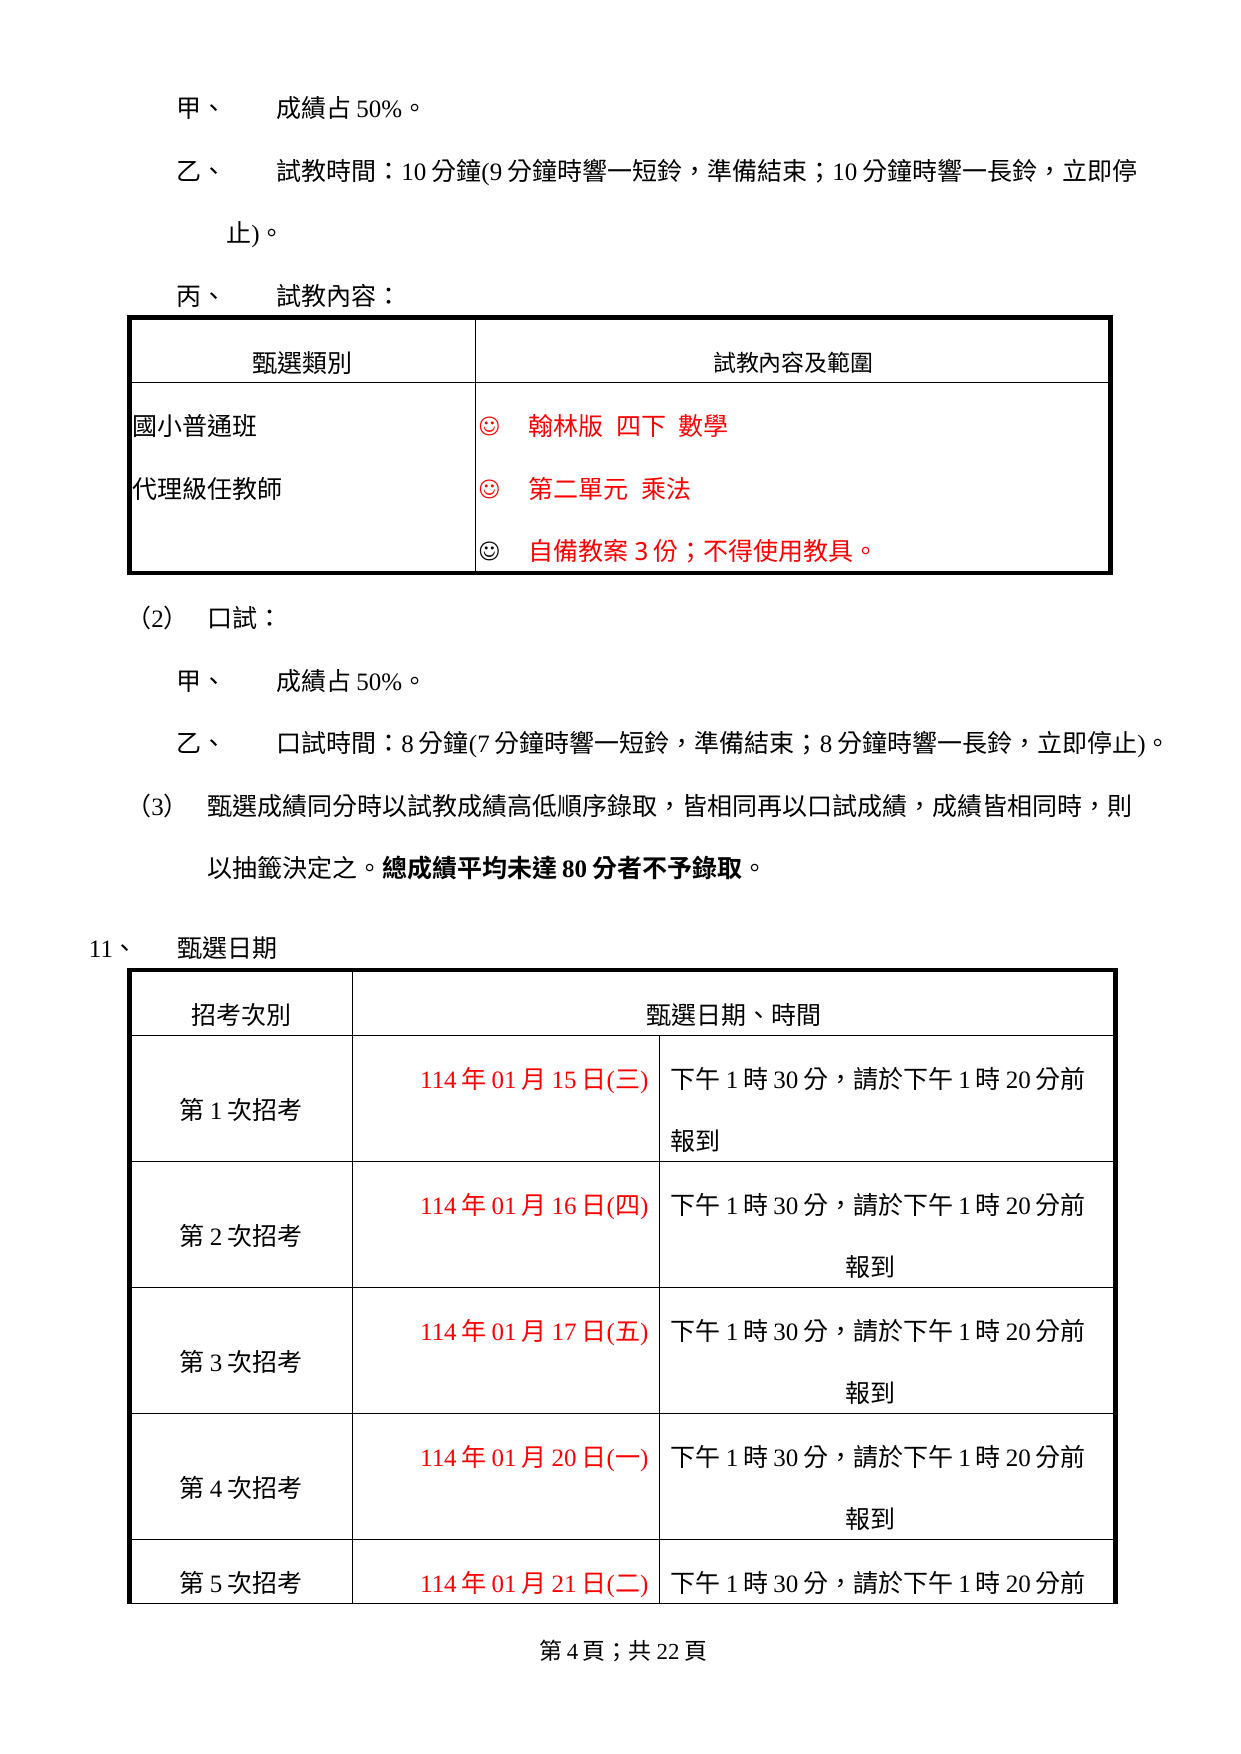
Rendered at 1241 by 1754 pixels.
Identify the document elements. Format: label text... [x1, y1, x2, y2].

table_cell 下午1時30分，請於下午1時20分前報到 [660, 1414, 1113, 1539]
table_header 招考次別 [132, 972, 352, 1035]
list 成績占50%。 [176, 638, 1152, 700]
table_cell 第3次招考 [132, 1288, 352, 1413]
list 口試： [126, 575, 1152, 638]
list 甄選日期 [89, 905, 1152, 968]
table_cell 下午1時30分，請於下午1時20分前 [660, 1540, 1113, 1602]
table_cell 國小普通班 代理級任教師 [132, 383, 475, 571]
table_cell 第5次招考 [132, 1540, 352, 1602]
table_cell 第2次招考 [132, 1162, 352, 1287]
table_cell 第4次招考 [132, 1414, 352, 1539]
list 試教內容： [176, 252, 1152, 315]
table_header 甄選日期、時間 [353, 972, 1113, 1035]
list 口試時間：8分鐘(7分鐘時響一短鈴，準備結束；8分鐘時響一長鈴，立即停止)。 [176, 700, 1152, 763]
table_cell 下午1時30分，請於下午1時20分前報到 [660, 1162, 1113, 1287]
table_cell 第1次招考 [132, 1036, 352, 1161]
list 試教時間：10分鐘(9分鐘時響一短鈴，準備結束；10分鐘時響一長鈴，立即停止)。 [176, 127, 1152, 252]
table_cell 下午1時30分，請於下午1時20分前報到 [660, 1036, 1113, 1161]
table_cell 114年01月17日(五) [353, 1288, 659, 1413]
table_cell 114年01月21日(二) [353, 1540, 659, 1602]
table_cell 114年01月16日(四) [353, 1162, 659, 1287]
table_cell 114年01月15日(三) [353, 1036, 659, 1161]
table_header 甄選類別 [132, 320, 475, 382]
list 成績占50%。 [176, 65, 1152, 127]
list 甄選成績同分時以試教成績高低順序錄取，皆相同再以口試成績，成績皆相同時，則以抽籤決定之。總成績平均未達80分者不予錄取。 [126, 763, 1152, 888]
table_cell 下午1時30分，請於下午1時20分前報到 [660, 1288, 1113, 1413]
table_cell 翰林版 四下 數學 第二單元 乘法 自備教案3份；不得使用教具。 [476, 383, 1108, 571]
table_cell 114年01月20日(一) [353, 1414, 659, 1539]
table_header 試教內容及範圍 [476, 320, 1108, 382]
